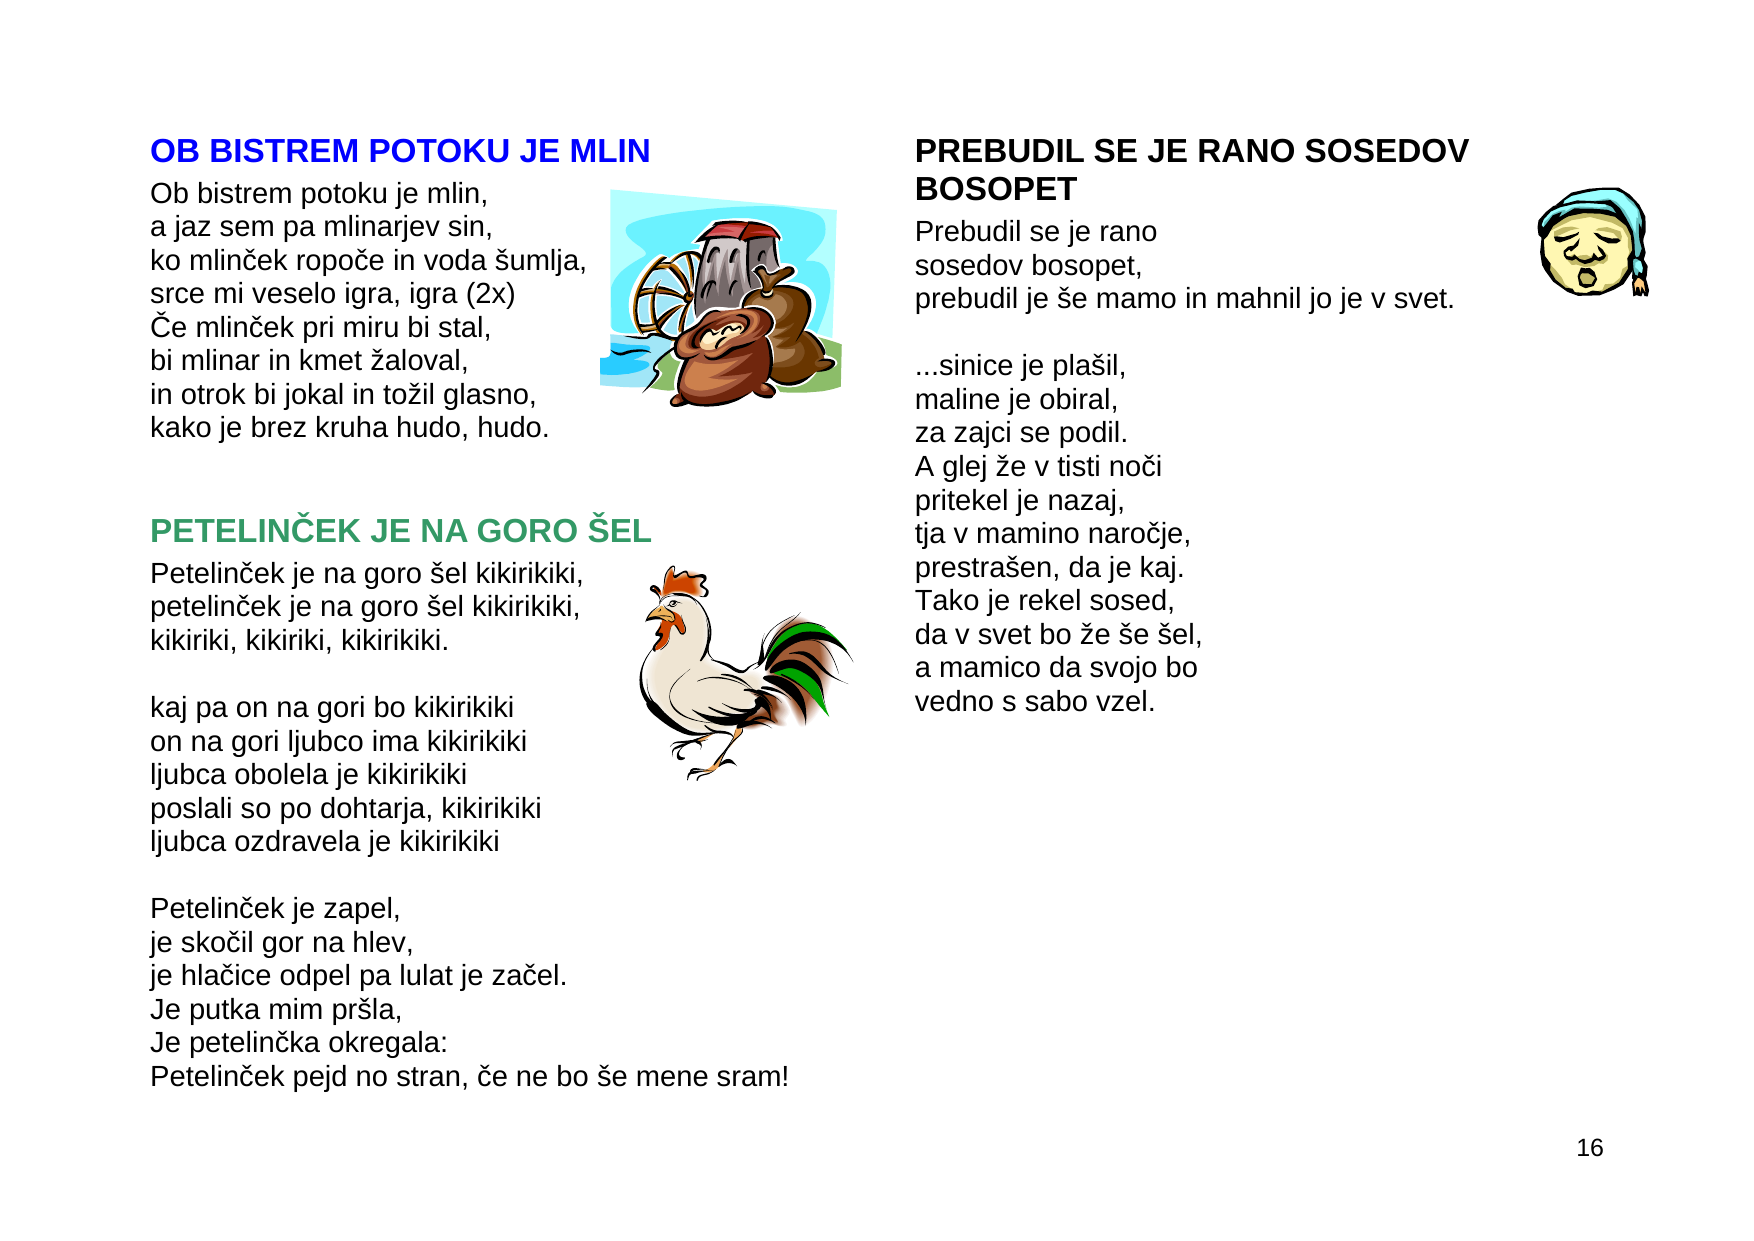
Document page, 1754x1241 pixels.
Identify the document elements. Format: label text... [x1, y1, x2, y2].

text Če mlinček pri miru bi stal, [150, 310, 643, 343]
text prestrašen, da je kaj. [914, 549, 1604, 583]
text kaj pa on na gori bo kikirikiki [150, 690, 662, 723]
text [694, 589, 839, 623]
text srce mi veselo igra, igra (2x) [150, 276, 610, 310]
subtitle PREBUDIL SE JE RANO SOSEDOV BOSOPET [914, 131, 1604, 208]
text A glej že v tisti noči [914, 449, 1604, 482]
text ...sinice je plašil, [914, 348, 1604, 382]
subtitle PETELINČEK JE NA GORO ŠEL [150, 511, 839, 549]
text kikiriki, kikiriki, kikirikiki. [150, 623, 660, 656]
text a mamico da svojo bo [914, 650, 1604, 684]
text [711, 623, 778, 656]
text maline je obiral, [914, 382, 1604, 415]
text [680, 734, 732, 757]
text je hlačice odpel pa lulat je začel. [150, 958, 839, 992]
text da v svet bo že še šel, [914, 617, 1604, 650]
text petelinček je na goro šel kikirikiki, [150, 589, 659, 623]
text in otrok bi jokal in tožil glasno, [150, 377, 839, 411]
text [805, 310, 839, 342]
text a jaz sem pa mlinarjev sin, [150, 209, 610, 243]
text pritekel je nazaj, [914, 482, 1604, 516]
text [777, 276, 816, 310]
text je skočil gor na hlev, [150, 925, 839, 958]
text sosedov bosopet, [914, 248, 1551, 281]
text poslali so po dohtarja, kikirikiki [150, 791, 839, 824]
text Tako je rekel sosed, [914, 583, 1604, 617]
text [774, 243, 797, 276]
text Petelinček je zapel, [150, 891, 839, 925]
text [692, 219, 781, 243]
text Petelinček je na goro šel kikirikiki, [150, 556, 839, 589]
subtitle OB BISTREM POTOKU JE MLIN [150, 131, 839, 169]
text tja v mamino naročje, [914, 516, 1604, 549]
text Je petelinčka okregala: [150, 1025, 839, 1059]
text on na gori ljubco ima kikirikiki [150, 723, 701, 757]
text bi mlinar in kmet žaloval, [150, 343, 610, 377]
text prebudil je še mamo in mahnil jo je v svet. [914, 281, 1604, 315]
text Ob bistrem potoku je mlin, [150, 176, 839, 209]
text [724, 723, 839, 757]
text Petelinček pejd no stran, če ne bo še mene sram! [150, 1059, 839, 1092]
text Je putka mim pršla, [150, 992, 839, 1025]
text vedno s sabo vzel. [914, 684, 1604, 717]
text kako je brez kruha hudo, hudo. [150, 411, 839, 444]
text ko mlinček ropoče in voda šumlja, [150, 243, 610, 276]
text ljubca obolela je kikirikiki [150, 757, 839, 791]
text za zajci se podil. [914, 415, 1604, 449]
text [812, 690, 839, 723]
text ljubca ozdravela je kikirikiki [150, 824, 839, 858]
text Prebudil se je rano [914, 214, 1543, 248]
